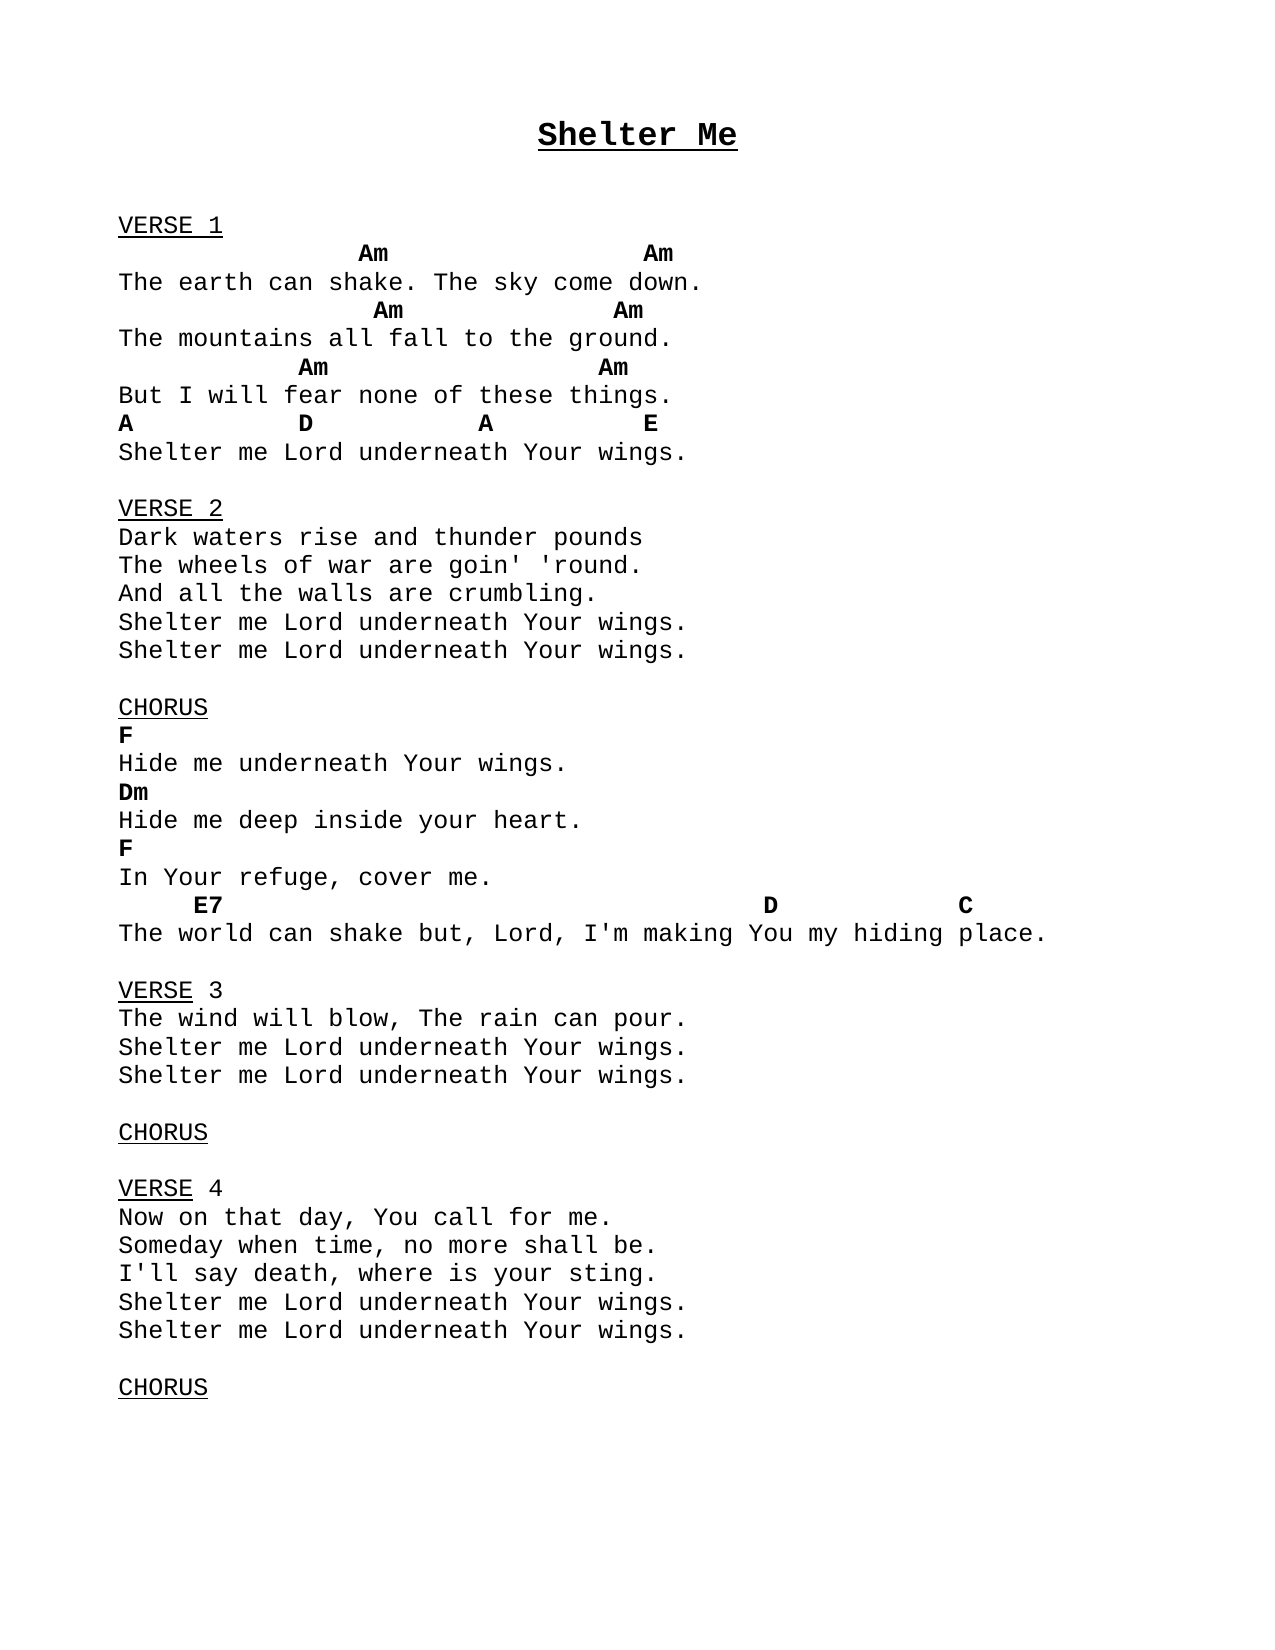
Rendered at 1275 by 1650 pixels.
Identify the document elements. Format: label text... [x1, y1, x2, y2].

text And all the walls are crumbling. [118, 581, 1157, 609]
text A D A E [118, 411, 1157, 439]
text Shelter me Lord underneath Your wings. [118, 1063, 1157, 1091]
text F [118, 723, 1157, 751]
text Someday when time, no more shall be. [118, 1233, 1157, 1261]
text The world can shake but, Lord, I'm making You my hiding place. [118, 921, 1157, 949]
text Hide me underneath Your wings. [118, 751, 1157, 779]
text Dark waters rise and thunder pounds [118, 524, 1157, 553]
text The mountains all fall to the ground. [118, 326, 1157, 354]
text Now on that day, You call for me. [118, 1204, 1157, 1233]
text Shelter me Lord underneath Your wings. [118, 1289, 1157, 1318]
text Hide me deep inside your heart. [118, 808, 1157, 836]
text Shelter me Lord underneath Your wings. [118, 638, 1157, 666]
text But I will fear none of these things. [118, 383, 1157, 411]
text The wind will blow, The rain can pour. [118, 1006, 1157, 1034]
text Am Am [118, 241, 1157, 269]
text Shelter me Lord underneath Your wings. [118, 1318, 1157, 1346]
text In Your refuge, cover me. [118, 864, 1157, 893]
text The wheels of war are goin' 'round. [118, 553, 1157, 581]
text Dm [118, 779, 1157, 808]
text Shelter me Lord underneath Your wings. [118, 439, 1157, 468]
text Am Am [118, 298, 1157, 326]
text Shelter me Lord underneath Your wings. [118, 1034, 1157, 1063]
text CHORUS [118, 1119, 1157, 1148]
text VERSE 2 [118, 496, 1157, 524]
text VERSE 4 [118, 1176, 1157, 1204]
text VERSE 3 [118, 978, 1157, 1006]
text E7 D C [118, 893, 1157, 921]
text The earth can shake. The sky come down. [118, 269, 1157, 298]
text Shelter me Lord underneath Your wings. [118, 609, 1157, 638]
text I'll say death, where is your sting. [118, 1261, 1157, 1289]
text Shelter Me [118, 118, 1157, 156]
text Am Am [118, 354, 1157, 383]
text F [118, 836, 1157, 864]
text CHORUS [118, 694, 1157, 723]
text CHORUS [118, 1374, 1157, 1403]
text VERSE 1 [118, 213, 1157, 241]
